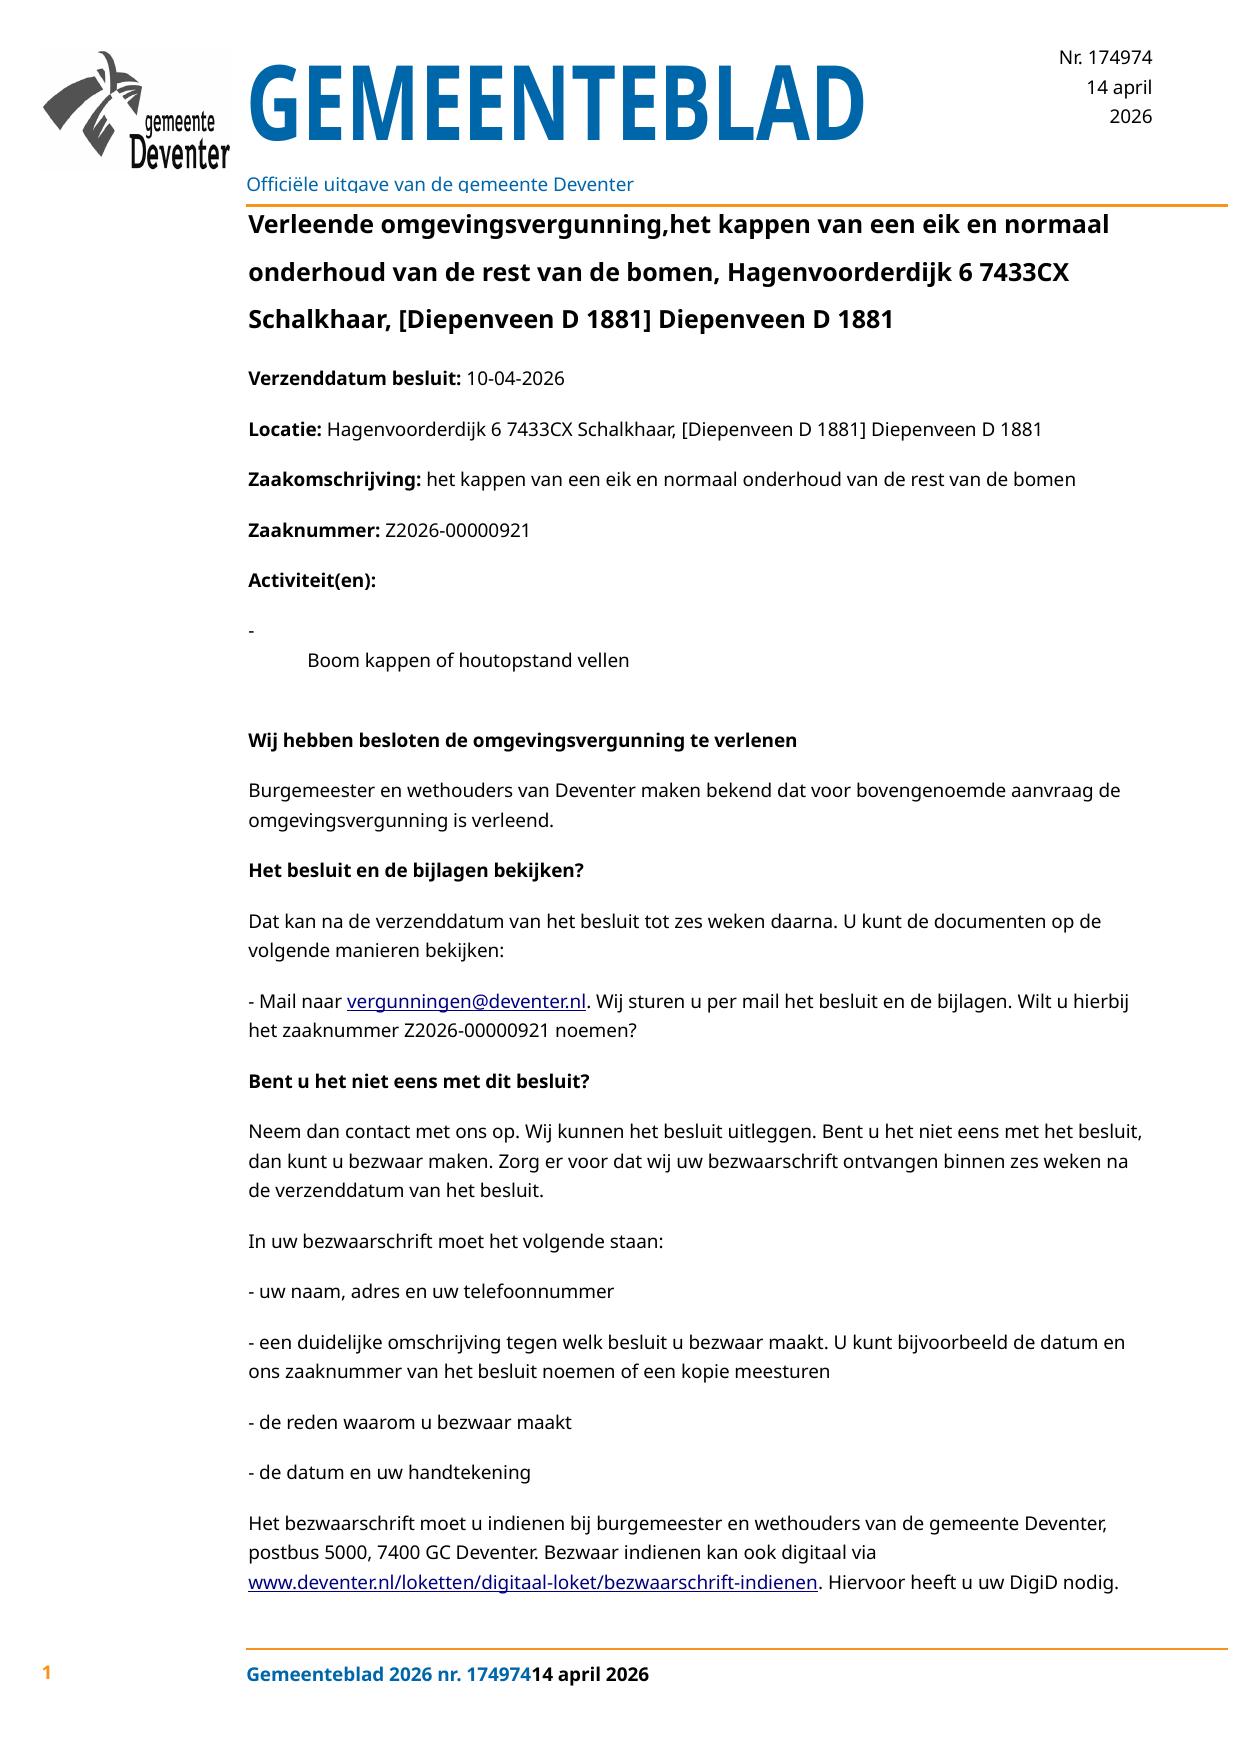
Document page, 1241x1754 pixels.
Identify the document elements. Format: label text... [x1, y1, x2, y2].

text Het besluit en de bijlagen bekijken? [248, 858, 1152, 883]
text Wij hebben besloten de omgevingsvergunning te verlenen [248, 727, 1152, 753]
text In uw bezwaarschrift moet het volgende staan: [248, 1228, 1152, 1254]
text Bent u het niet eens met dit besluit? [248, 1068, 1152, 1094]
text - een duidelijke omschrijving tegen welk besluit u bezwaar maakt. U kunt bijvoorbeeld de datum en ons zaaknummer van het besluit noemen of een kopie meesturen [248, 1329, 1152, 1384]
list Boom kappen of houtopstand vellen [248, 647, 1152, 673]
picture [41, 47, 231, 172]
text Neem dan contact met ons op. Wij kunnen het besluit uitleggen. Bent u het niet eens met het besluit, dan kunt u bezwaar maken. Zorg er voor dat wij uw bezwaarschrift ontvangen binnen zes weken na de verzenddatum van het besluit. [248, 1118, 1152, 1203]
text Verleende omgevingsvergunning,het kappen van een eik en normaal onderhoud van de rest van de bomen, Hagenvoorderdijk 6 7433CX Schalkhaar, [Diepenveen D 1881] Diepenveen D 1881 [248, 207, 1152, 336]
text - de datum en uw handtekening [248, 1459, 1152, 1485]
text - de reden waarom u bezwaar maakt [248, 1409, 1152, 1434]
text Zaaknummer: Z2026-00000921 [248, 517, 1152, 542]
text - uw naam, adres en uw telefoonnummer [248, 1278, 1152, 1304]
text Zaakomschrijving: het kappen van een eik en normaal onderhoud van de rest van de bomen [248, 466, 1152, 492]
text Het bezwaarschrift moet u indienen bij burgemeester en wethouders van de gemeente Deventer, postbus 5000, 7400 GC Deventer. Bezwaar indienen kan ook digitaal via www.deventer.nl/loketten/digitaal-loket/bezwaarschrift-indienen. Hiervoor heeft u uw DigiD nodig. [248, 1510, 1152, 1594]
text Verzenddatum besluit: 10-04-2026 [248, 366, 1152, 391]
text Burgemeester en wethouders van Deventer maken bekend dat voor bovengenoemde aanvraag de omgevingsvergunning is verleend. [248, 778, 1152, 833]
text Dat kan na de verzenddatum van het besluit tot zes weken daarna. U kunt de documenten op de volgende manieren bekijken: [248, 908, 1152, 963]
text - Mail naar vergunningen@deventer.nl. Wij sturen u per mail het besluit en de bijlagen. Wilt u hierbij het zaaknummer Z2026-00000921 noemen? [248, 988, 1152, 1043]
text Locatie: Hagenvoorderdijk 6 7433CX Schalkhaar, [Diepenveen D 1881] Diepenveen D 1881 [248, 416, 1152, 442]
text Activiteit(en): [248, 567, 1152, 593]
